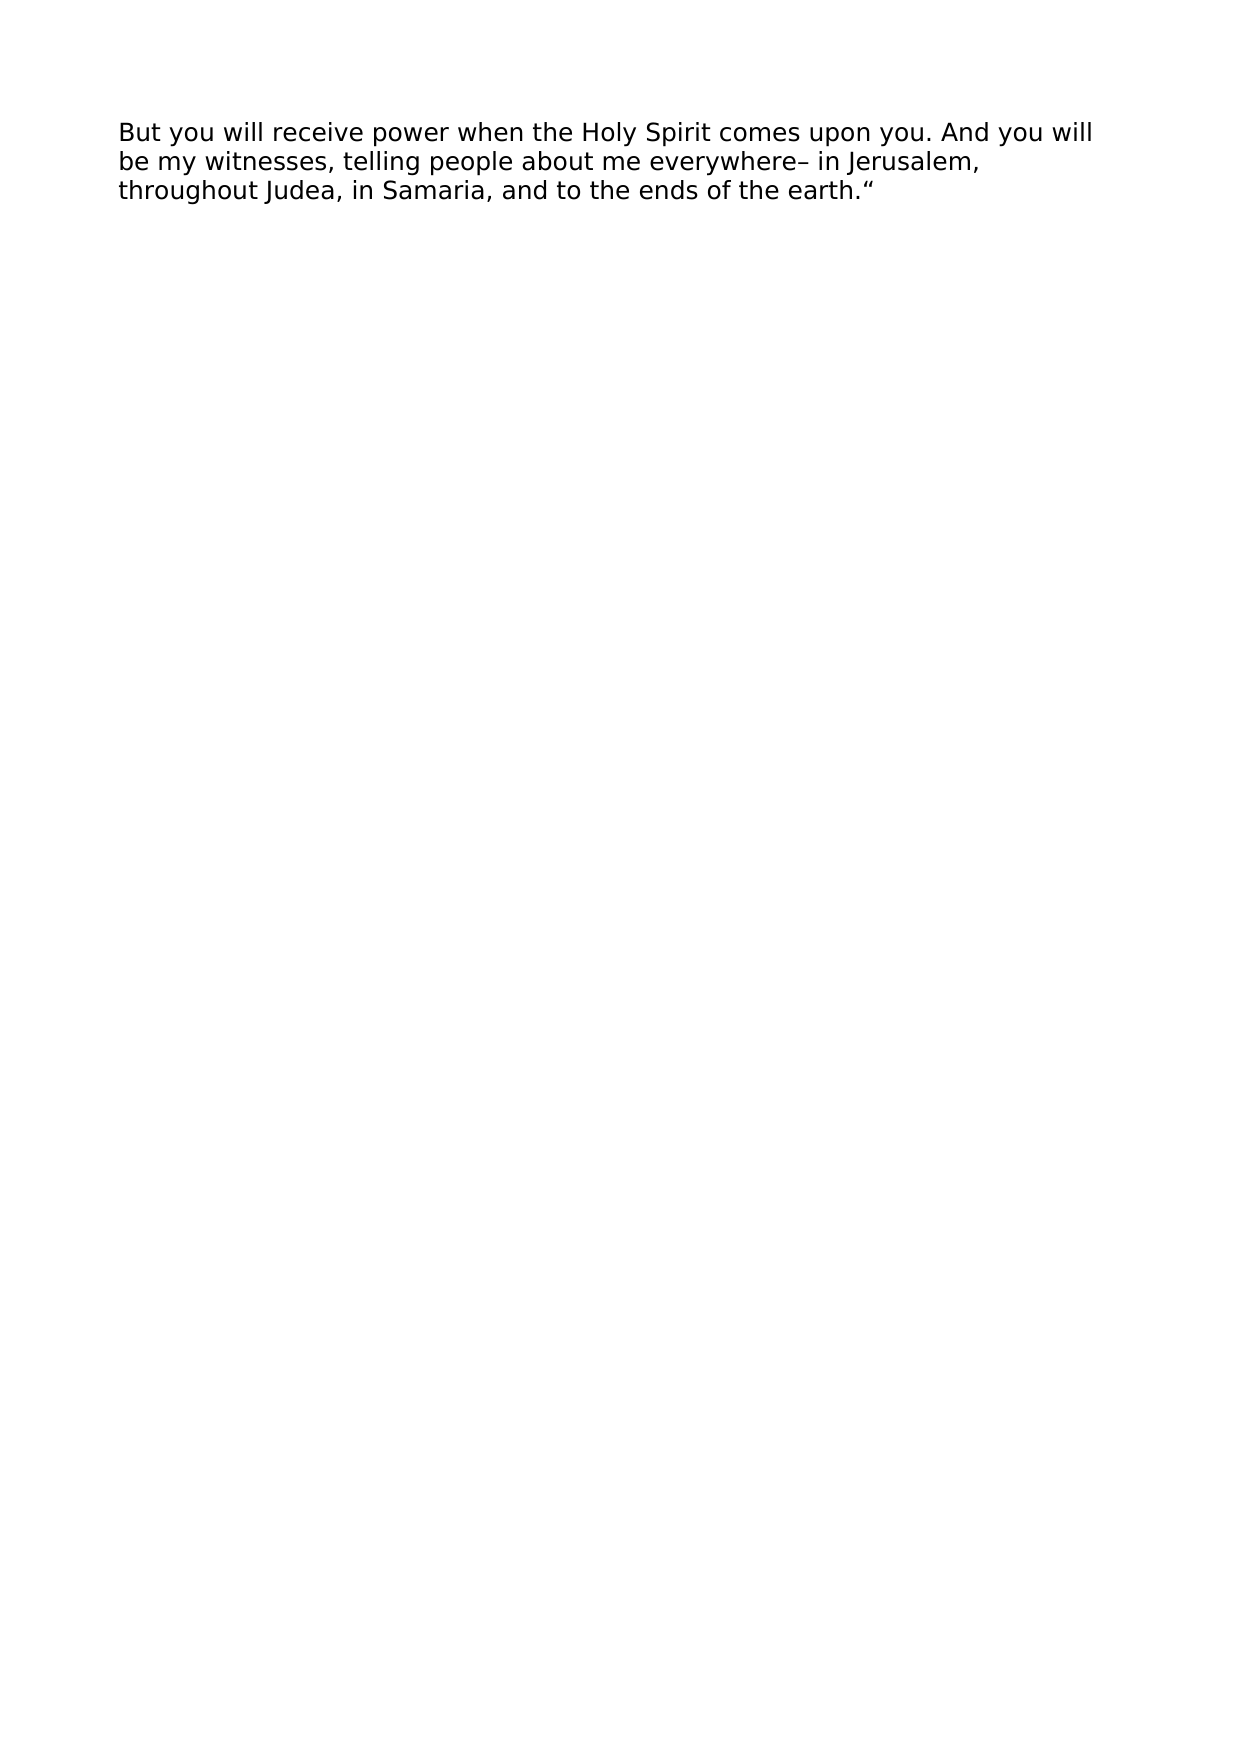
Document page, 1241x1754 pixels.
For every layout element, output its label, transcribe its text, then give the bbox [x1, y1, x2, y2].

text But you will receive power when the Holy Spirit comes upon you. And you will be my witnesses, telling people about me everywhere– in Jerusalem, throughout Judea, in Samaria, and to the ends of the earth.“ [118, 118, 1122, 206]
